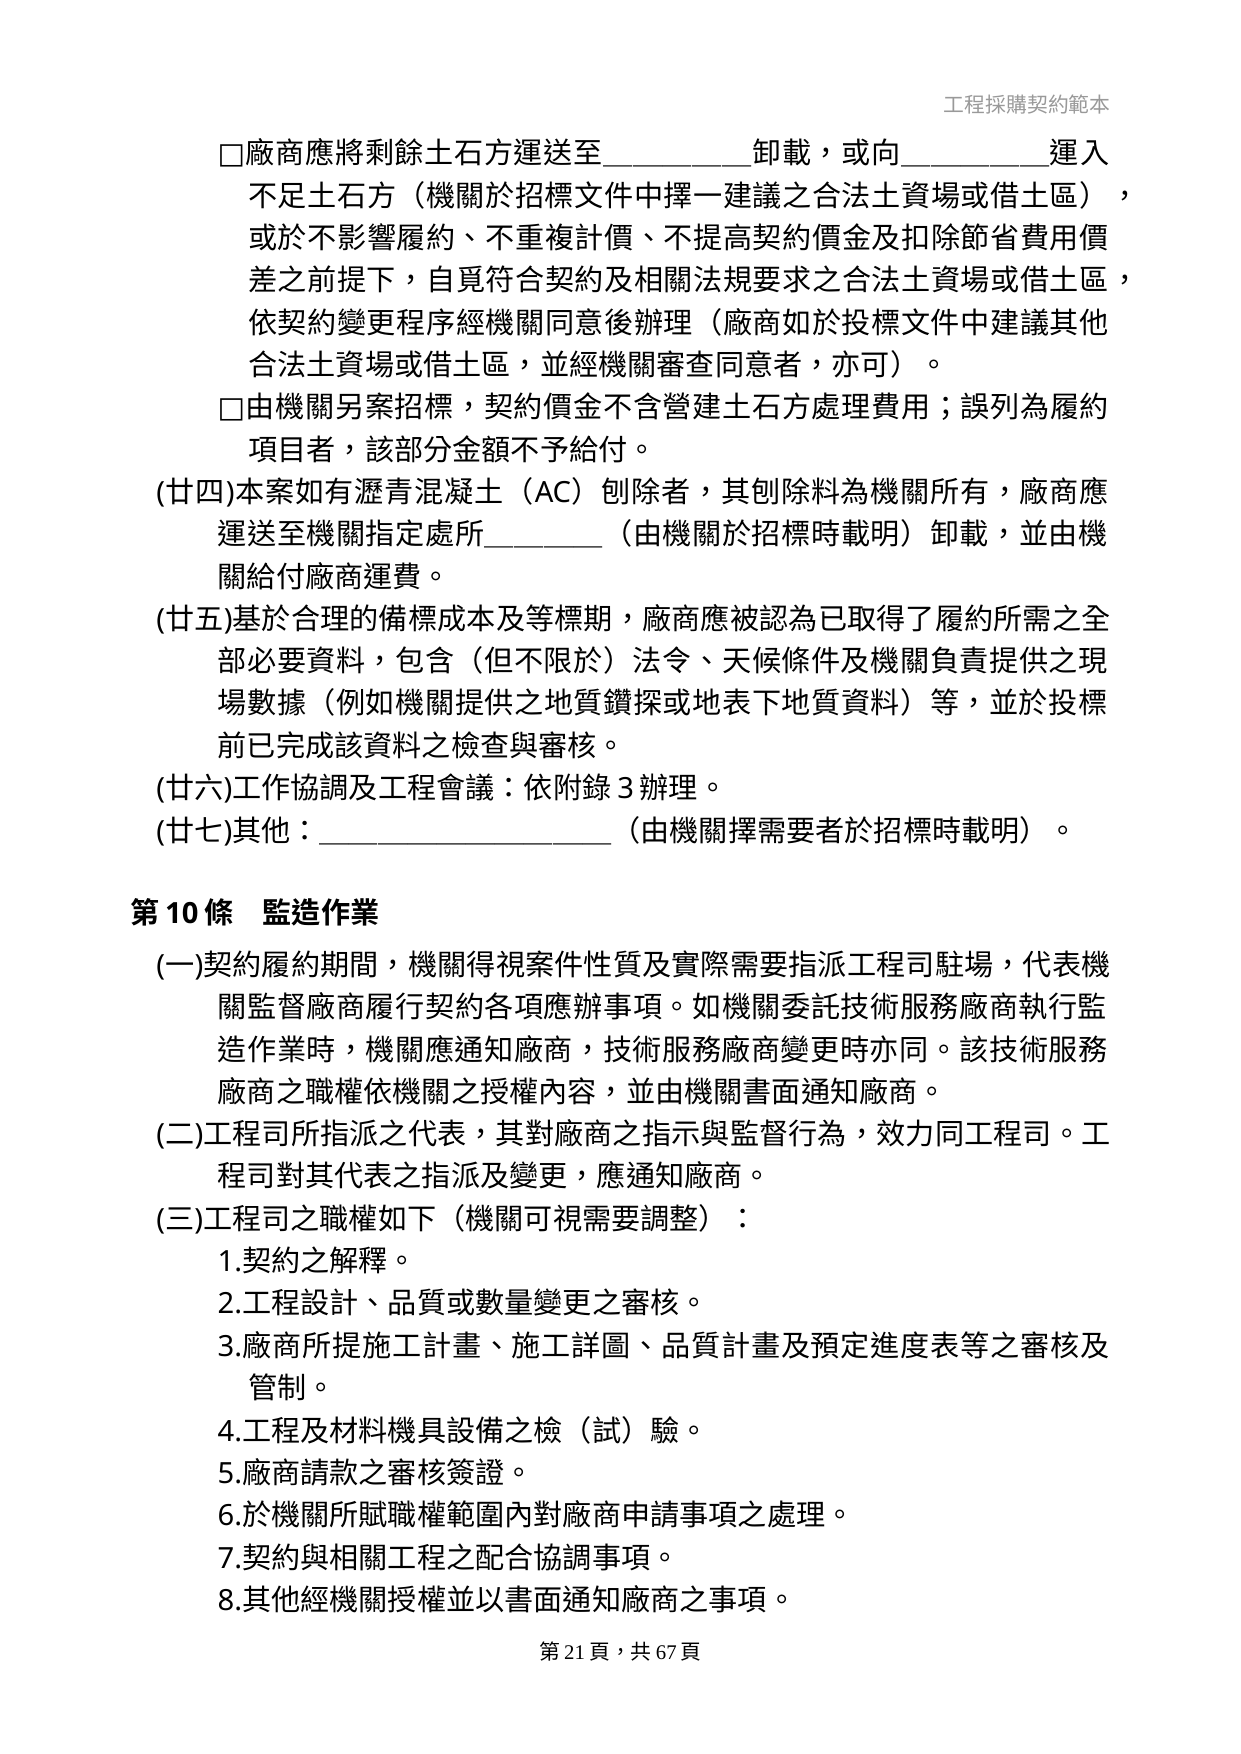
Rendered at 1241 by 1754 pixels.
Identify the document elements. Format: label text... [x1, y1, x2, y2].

text (廿四)本案如有瀝青混凝土（AC）刨除者，其刨除料為機關所有，廠商應運送至機關指定處所＿＿＿＿（由機關於招標時載明）卸載，並由機關給付廠商運費。 [156, 468, 1110, 595]
text 2.工程設計、品質或數量變更之審核。 [217, 1280, 1110, 1322]
text 6.於機關所賦職權範圍內對廠商申請事項之處理。 [217, 1492, 1110, 1534]
text 第10條 監造作業 [130, 889, 1110, 932]
text (廿六)工作協調及工程會議：依附錄3辦理。 [156, 765, 1110, 807]
text (二)工程司所指派之代表，其對廠商之指示與監督行為，效力同工程司。工程司對其代表之指派及變更，應通知廠商。 [156, 1111, 1110, 1195]
text 8.其他經機關授權並以書面通知廠商之事項。 [217, 1577, 1110, 1619]
text □廠商應將剩餘土石方運送至＿＿＿＿＿卸載，或向＿＿＿＿＿運入不足土石方（機關於招標文件中擇一建議之合法土資場或借土區），或於不影響履約、不重複計價、不提高契約價金及扣除節省費用價差之前提下，自覓符合契約及相關法規要求之合法土資場或借土區，依契約變更程序經機關同意後辦理（廠商如於投標文件中建議其他合法土資場或借土區，並經機關審查同意者，亦可）。 [217, 130, 1110, 384]
text (一)契約履約期間，機關得視案件性質及實際需要指派工程司駐場，代表機關監督廠商履行契約各項應辦事項。如機關委託技術服務廠商執行監造作業時，機關應通知廠商，技術服務廠商變更時亦同。該技術服務廠商之職權依機關之授權內容，並由機關書面通知廠商。 [156, 941, 1110, 1111]
text (三)工程司之職權如下（機關可視需要調整）： [156, 1195, 1110, 1238]
text 7.契約與相關工程之配合協調事項。 [217, 1534, 1110, 1577]
text 4.工程及材料機具設備之檢（試）驗。 [217, 1407, 1110, 1449]
text (廿五)基於合理的備標成本及等標期，廠商應被認為已取得了履約所需之全部必要資料，包含（但不限於）法令、天候條件及機關負責提供之現場數據（例如機關提供之地質鑽探或地表下地質資料）等，並於投標前已完成該資料之檢查與審核。 [156, 595, 1110, 765]
text 5.廠商請款之審核簽證。 [217, 1449, 1110, 1492]
text (廿七)其他：＿＿＿＿＿＿＿＿＿＿（由機關擇需要者於招標時載明）。 [156, 807, 1110, 849]
text 1.契約之解釋。 [217, 1238, 1110, 1280]
text □由機關另案招標，契約價金不含營建土石方處理費用；誤列為履約項目者，該部分金額不予給付。 [217, 384, 1110, 468]
text 3.廠商所提施工計畫、施工詳圖、品質計畫及預定進度表等之審核及管制。 [217, 1322, 1110, 1407]
